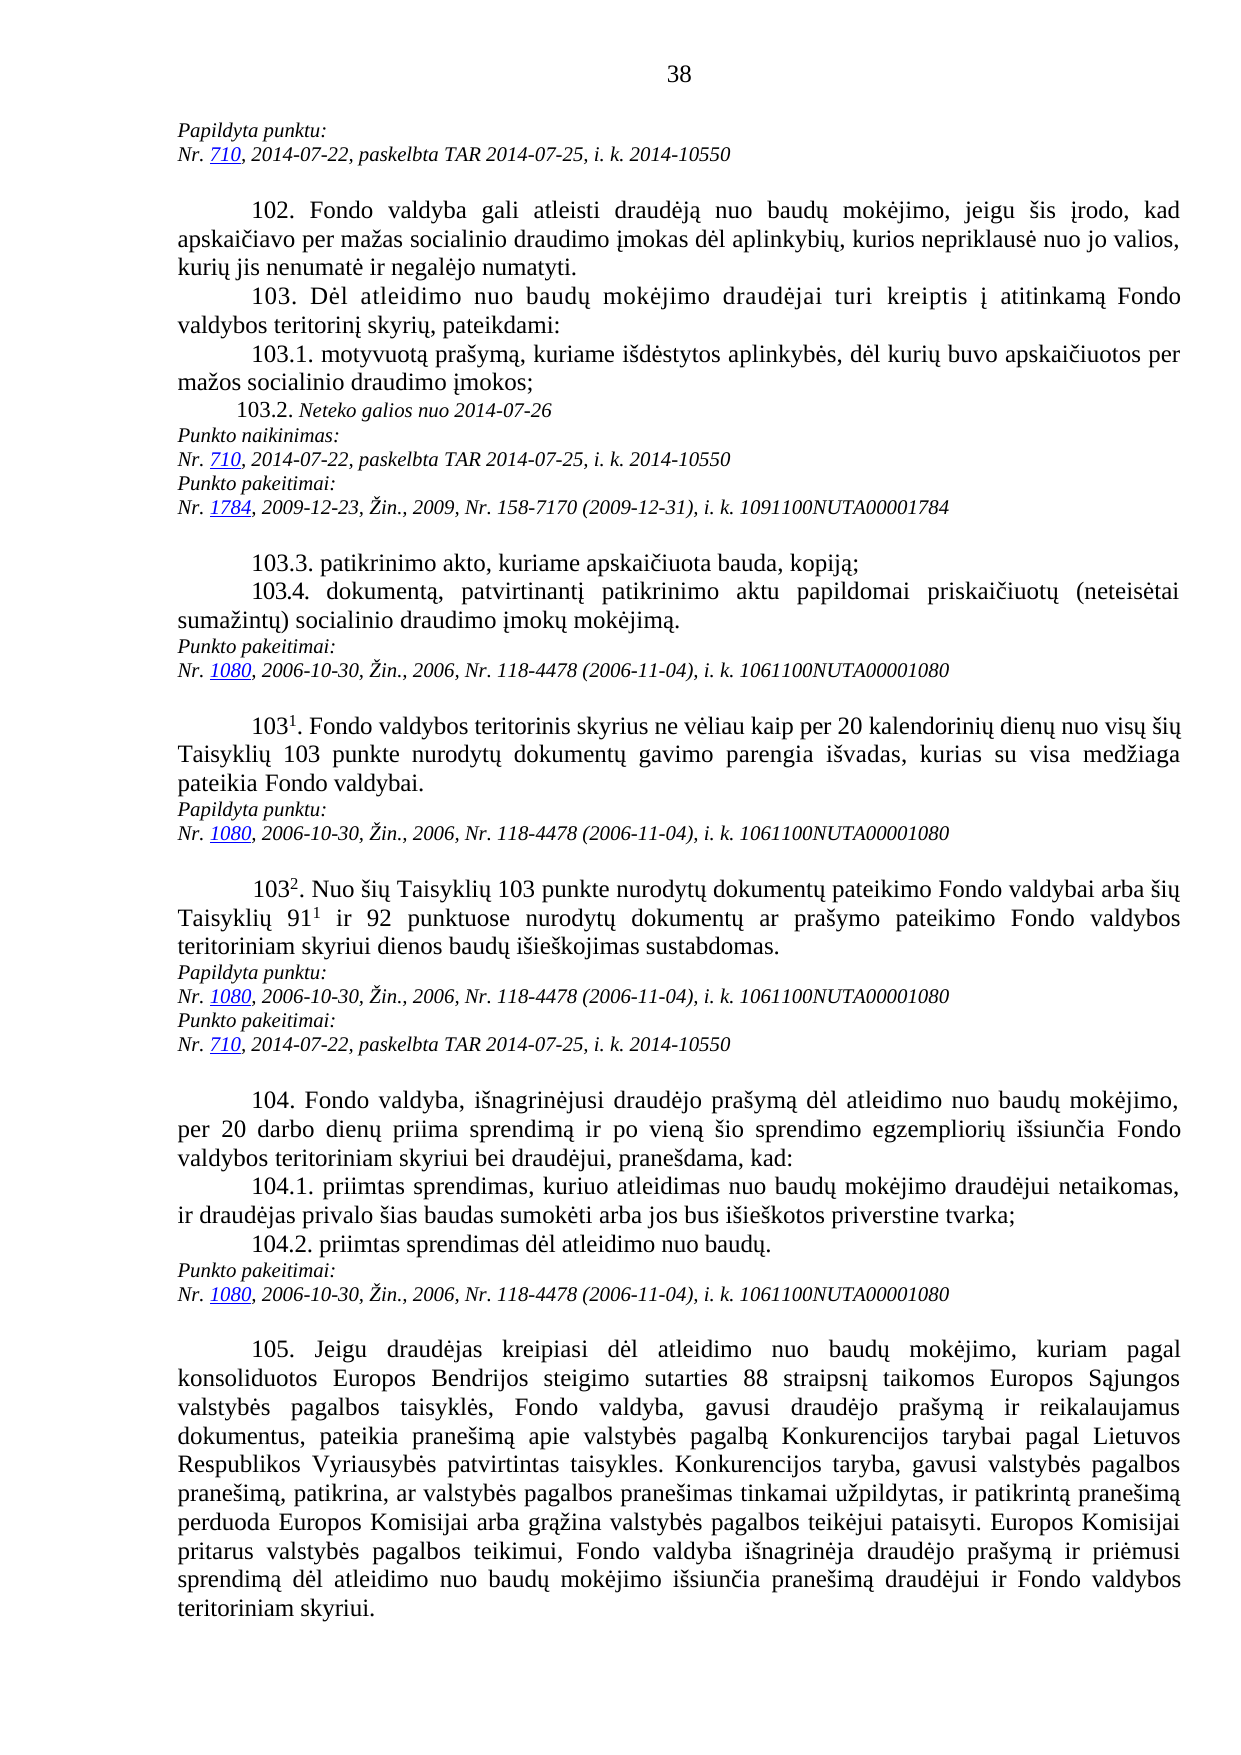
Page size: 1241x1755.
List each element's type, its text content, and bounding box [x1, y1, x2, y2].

text Nr. 1080, 2006-10-30, Žin., 2006, Nr. 118-4478 (2006-11-04), i. k. 1061100NUTA00001080 [177, 984, 1181, 1008]
text Punkto pakeitimai: [177, 1008, 1181, 1032]
text 102. Fondo valdyba gali atleisti draudėją nuo baudų mokėjimo, jeigu šis įrodo, kad apskaičiavo per mažas socialinio draudimo įmokas dėl aplinkybių, kurios nepriklausė nuo jo valios, kurių jis nenumatė ir negalėjo numatyti. [177, 195, 1181, 281]
text Nr. 710, 2014-07-22, paskelbta TAR 2014-07-25, i. k. 2014-10550 [177, 1032, 1181, 1056]
text Papildyta punktu: [177, 797, 1181, 821]
text Nr. 1784, 2009-12-23, Žin., 2009, Nr. 158-7170 (2009-12-31), i. k. 1091100NUTA00001784 [177, 495, 1181, 519]
text Punkto naikinimas: [177, 423, 1181, 447]
text Punkto pakeitimai: [177, 471, 1181, 495]
text 104.1. priimtas sprendimas, kuriuo atleidimas nuo baudų mokėjimo draudėjui netaikomas, ir draudėjas privalo šias baudas sumokėti arba jos bus išieškotos priverstine tvarka; [177, 1171, 1181, 1229]
text Papildyta punktu: [177, 960, 1181, 984]
text 103.2. Neteko galios nuo 2014-07-26 [177, 396, 1181, 423]
text Nr. 1080, 2006-10-30, Žin., 2006, Nr. 118-4478 (2006-11-04), i. k. 1061100NUTA00001080 [177, 658, 1181, 682]
text 104.2. priimtas sprendimas dėl atleidimo nuo baudų. [177, 1229, 1181, 1258]
text Punkto pakeitimai: [177, 634, 1181, 658]
text Nr. 710, 2014-07-22, paskelbta TAR 2014-07-25, i. k. 2014-10550 [177, 447, 1181, 471]
text 1031. Fondo valdybos teritorinis skyrius ne vėliau kaip per 20 kalendorinių dienų nuo visų šių Taisyklių 103 punkte nurodytų dokumentų gavimo parengia išvadas, kurias su visa medžiaga pateikia Fondo valdybai. [177, 711, 1181, 797]
text Nr. 710, 2014-07-22, paskelbta TAR 2014-07-25, i. k. 2014-10550 [177, 142, 1181, 166]
text 105. Jeigu draudėjas kreipiasi dėl atleidimo nuo baudų mokėjimo, kuriam pagal konsoliduotos Europos Bendrijos steigimo sutarties 88 straipsnį taikomos Europos Sąjungos valstybės pagalbos taisyklės, Fondo valdyba, gavusi draudėjo prašymą ir reikalaujamus dokumentus, pateikia pranešimą apie valstybės pagalbą Konkurencijos tarybai pagal Lietuvos Respublikos Vyriausybės patvirtintas taisykles. Konkurencijos taryba, gavusi valstybės pagalbos pranešimą, patikrina, ar valstybės pagalbos pranešimas tinkamai užpildytas, ir patikrintą pranešimą perduoda Europos Komisijai arba grąžina valstybės pagalbos teikėjui pataisyti. Europos Komisijai pritarus valstybės pagalbos teikimui, Fondo valdyba išnagrinėja draudėjo prašymą ir priėmusi sprendimą dėl atleidimo nuo baudų mokėjimo išsiunčia pranešimą draudėjui ir Fondo valdybos teritoriniam skyriui. [177, 1334, 1181, 1622]
text 103. Dėl atleidimo nuo baudų mokėjimo draudėjai turi kreiptis į atitinkamą Fondo valdybos teritorinį skyrių, pateikdami: [177, 281, 1181, 339]
text 1032. Nuo šių Taisyklių 103 punkte nurodytų dokumentų pateikimo Fondo valdybai arba šių Taisyklių 911 ir 92 punktuose nurodytų dokumentų ar prašymo pateikimo Fondo valdybos teritoriniam skyriui dienos baudų išieškojimas sustabdomas. [177, 874, 1181, 960]
text 104. Fondo valdyba, išnagrinėjusi draudėjo prašymą dėl atleidimo nuo baudų mokėjimo, per 20 darbo dienų priima sprendimą ir po vieną šio sprendimo egzempliorių išsiunčia Fondo valdybos teritoriniam skyriui bei draudėjui, pranešdama, kad: [177, 1085, 1181, 1171]
text 103.3. patikrinimo akto, kuriame apskaičiuota bauda, kopiją; [177, 548, 1181, 576]
text Punkto pakeitimai: [177, 1258, 1181, 1282]
text Papildyta punktu: [177, 118, 1181, 142]
text Nr. 1080, 2006-10-30, Žin., 2006, Nr. 118-4478 (2006-11-04), i. k. 1061100NUTA00001080 [177, 1282, 1181, 1306]
text 103.4. dokumentą, patvirtinantį patikrinimo aktu papildomai priskaičiuotų (neteisėtai sumažintų) socialinio draudimo įmokų mokėjimą. [177, 576, 1181, 634]
text 103.1. motyvuotą prašymą, kuriame išdėstytos aplinkybės, dėl kurių buvo apskaičiuotos per mažos socialinio draudimo įmokos; [177, 339, 1181, 396]
text Nr. 1080, 2006-10-30, Žin., 2006, Nr. 118-4478 (2006-11-04), i. k. 1061100NUTA00001080 [177, 821, 1181, 845]
